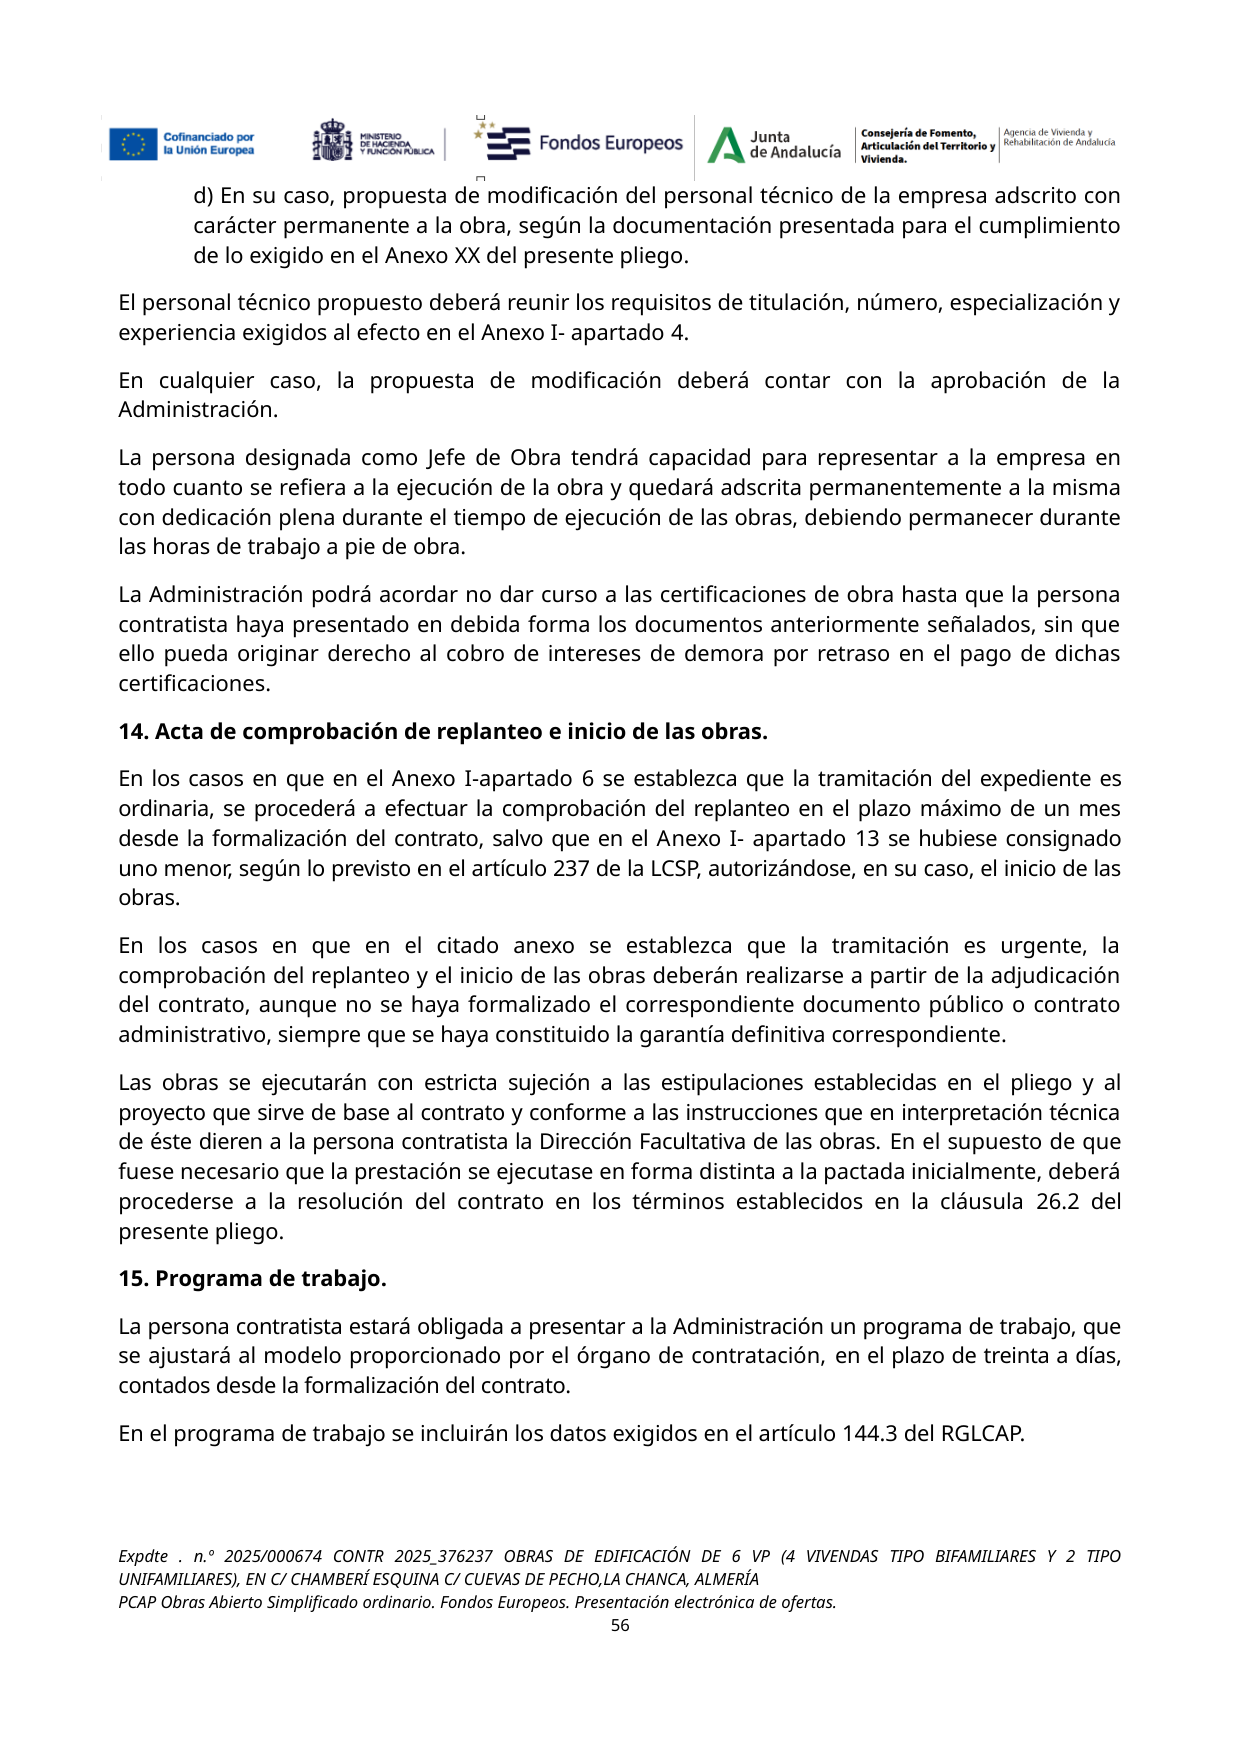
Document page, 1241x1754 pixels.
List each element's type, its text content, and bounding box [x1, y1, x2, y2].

text La persona contratista estará obligada a presentar a la Administración un programa de trabajo, que se ajustará al modelo proporcionado por el órgano de contratación, en el plazo de treinta a días, contados desde la formalización del contrato. [118, 1311, 1122, 1400]
text En los casos en que en el citado anexo se establezca que la tramitación es urgente, la comprobación del replanteo y el inicio de las obras deberán realizarse a partir de la adjudicación del contrato, aunque no se haya formalizado el correspondiente documento público o contrato administrativo, siempre que se haya constituido la garantía definitiva correspondiente. [118, 930, 1122, 1049]
picture [101, 112, 1128, 181]
text La Administración podrá acordar no dar curso a las certificaciones de obra hasta que la persona contratista haya presentado en debida forma los documentos anteriormente señalados, sin que ello pueda originar derecho al cobro de intereses de demora por retraso en el pago de dichas certificaciones. [118, 579, 1122, 698]
text El personal técnico propuesto deberá reunir los requisitos de titulación, número, especialización y experiencia exigidos al efecto en el Anexo I- apartado 4. [118, 287, 1122, 347]
text Las obras se ejecutarán con estricta sujeción a las estipulaciones establecidas en el pliego y al proyecto que sirve de base al contrato y conforme a las instrucciones que en interpretación técnica de éste dieren a la persona contratista la Dirección Facultativa de las obras. En el supuesto de que fuese necesario que la prestación se ejecutase en forma distinta a la pactada inicialmente, deberá procederse a la resolución del contrato en los términos establecidos en la cláusula 26.2 del presente pliego. [118, 1067, 1122, 1245]
subtitle 14. Acta de comprobación de replanteo e inicio de las obras. [118, 716, 1122, 745]
text La persona designada como Jefe de Obra tendrá capacidad para representar a la empresa en todo cuanto se refiera a la ejecución de la obra y quedará adscrita permanentemente a la misma con dedicación plena durante el tiempo de ejecución de las obras, debiendo permanecer durante las horas de trabajo a pie de obra. [118, 442, 1122, 561]
text En los casos en que en el Anexo I-apartado 6 se establezca que la tramitación del expediente es ordinaria, se procederá a efectuar la comprobación del replanteo en el plazo máximo de un mes desde la formalización del contrato, salvo que en el Anexo I- apartado 13 se hubiese consignado uno menor, según lo previsto en el artículo 237 de la LCSP, autorizándose, en su caso, el inicio de las obras. [118, 763, 1122, 912]
text En cualquier caso, la propuesta de modificación deberá contar con la aprobación de la Administración. [118, 364, 1122, 424]
list d) En su caso, propuesta de modificación del personal técnico de la empresa adscrito con carácter permanente a la obra, según la documentación presentada para el cumplimiento de lo exigido en el Anexo XX del presente pliego. [156, 181, 1122, 269]
subtitle 15. Programa de trabajo. [118, 1263, 1122, 1293]
text En el programa de trabajo se incluirán los datos exigidos en el artículo 144.3 del RGLCAP. [118, 1418, 1122, 1447]
